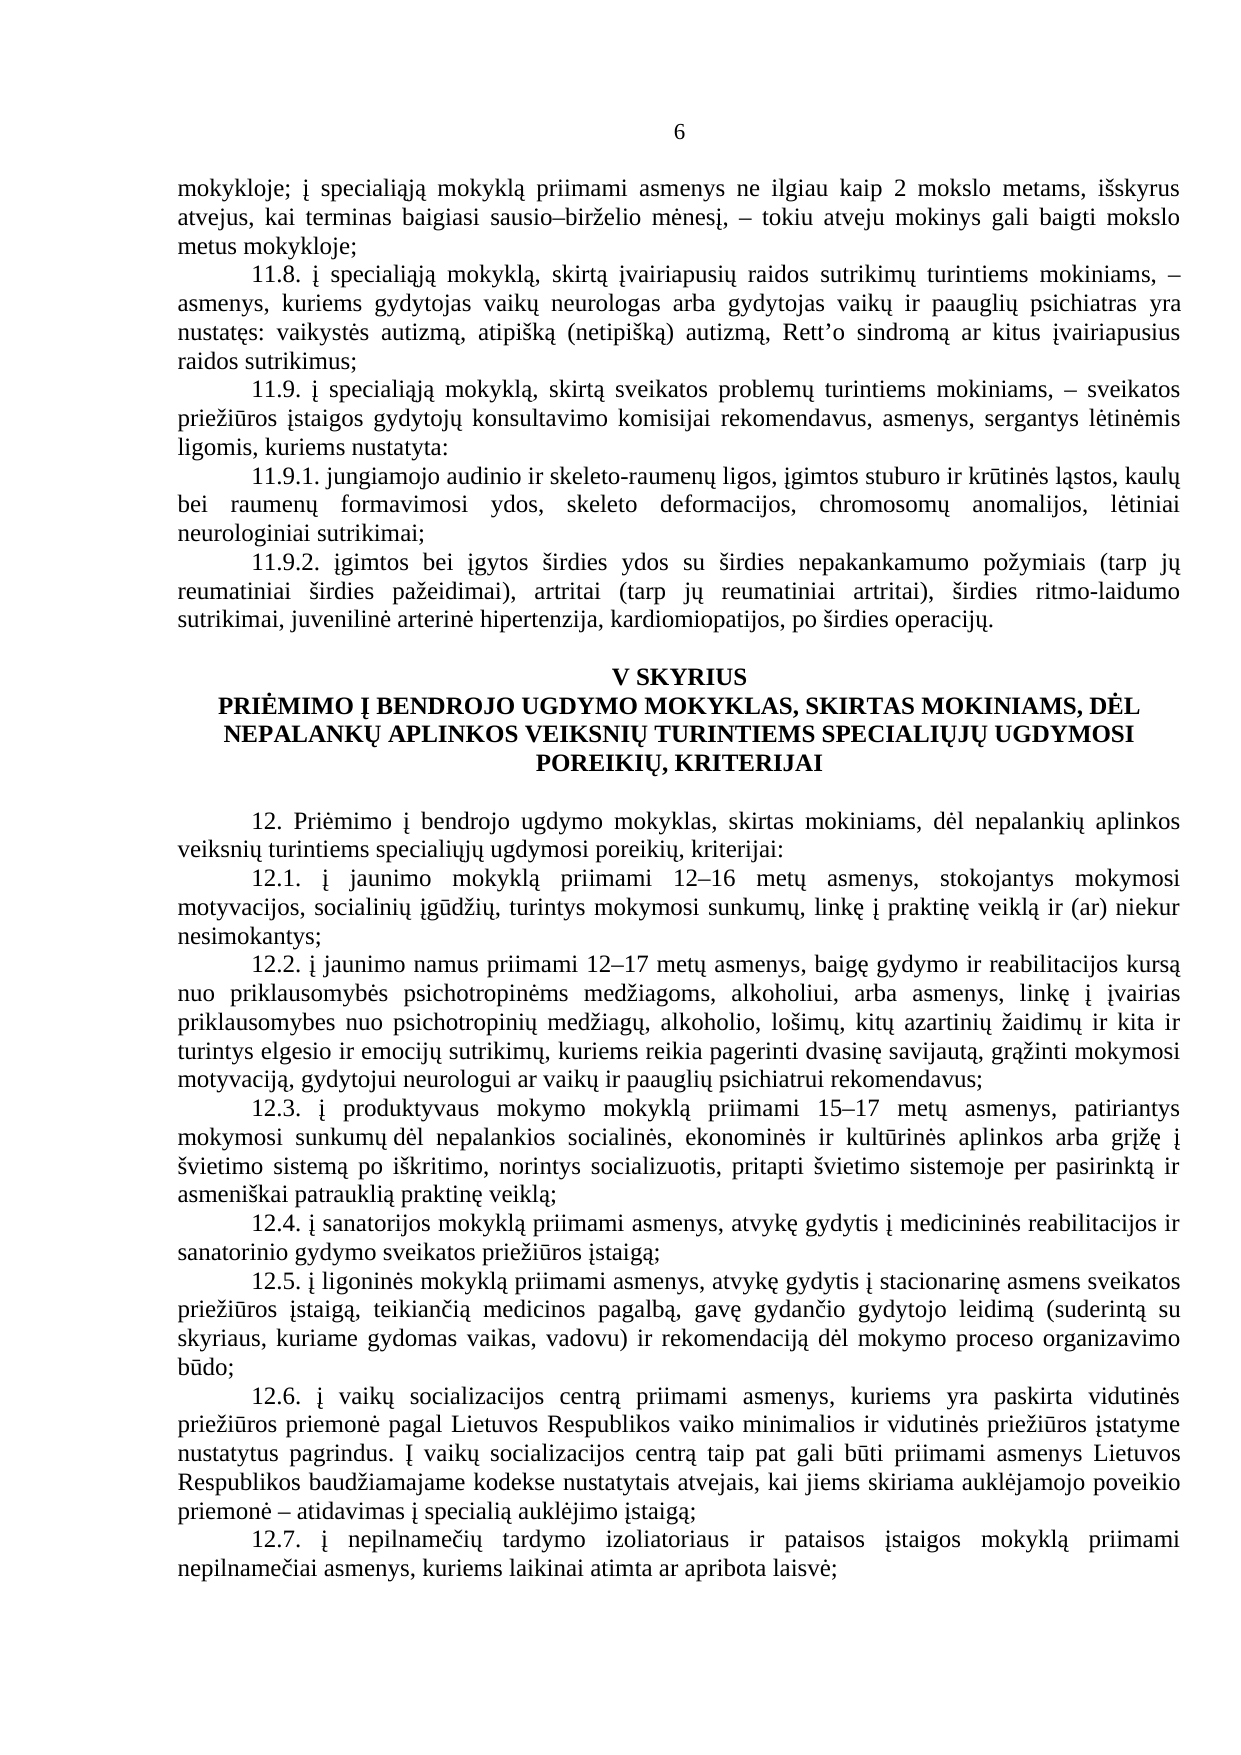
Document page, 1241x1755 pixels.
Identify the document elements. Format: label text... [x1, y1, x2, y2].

text V SKYRIUS [177, 662, 1181, 691]
text 12.2. į jaunimo namus priimami 12–17 metų asmenys, baigę gydymo ir reabilitacijos kursą nuo priklausomybės psichotropinėms medžiagoms, alkoholiui, arba asmenys, linkę į įvairias priklausomybes nuo psichotropinių medžiagų, alkoholio, lošimų, kitų azartinių žaidimų ir kita ir turintys elgesio ir emocijų sutrikimų, kuriems reikia pagerinti dvasinę savijautą, grąžinti mokymosi motyvaciją, gydytojui neurologui ar vaikų ir paauglių psichiatrui rekomendavus; [177, 949, 1181, 1093]
text 12.3. į produktyvaus mokymo mokyklą priimami 15–17 metų asmenys, patiriantys mokymosi sunkumų dėl nepalankios socialinės, ekonominės ir kultūrinės aplinkos arba grįžę į švietimo sistemą po iškritimo, norintys socializuotis, pritapti švietimo sistemoje per pasirinktą ir asmeniškai patrauklią praktinę veiklą; [177, 1093, 1181, 1208]
text PRIĖMIMO Į BENDROJO UGDYMO MOKYKLAS, SKIRTAS MOKINIAMS, DĖL NEPALANKŲ APLINKOS VEIKSNIŲ TURINTIEMS SPECIALIŲJŲ UGDYMOSI POREIKIŲ, KRITERIJAI [177, 691, 1181, 777]
text 12.4. į sanatorijos mokyklą priimami asmenys, atvykę gydytis į medicininės reabilitacijos ir sanatorinio gydymo sveikatos priežiūros įstaigą; [177, 1208, 1181, 1266]
text mokykloje; į specialiąją mokyklą priimami asmenys ne ilgiau kaip 2 mokslo metams, išskyrus atvejus, kai terminas baigiasi sausio–birželio mėnesį, – tokiu atveju mokinys gali baigti mokslo metus mokykloje; [177, 173, 1181, 259]
text 11.9. į specialiąją mokyklą, skirtą sveikatos problemų turintiems mokiniams, – sveikatos priežiūros įstaigos gydytojų konsultavimo komisijai rekomendavus, asmenys, sergantys lėtinėmis ligomis, kuriems nustatyta: [177, 374, 1181, 461]
text 12. Priėmimo į bendrojo ugdymo mokyklas, skirtas mokiniams, dėl nepalankių aplinkos veiksnių turintiems specialiųjų ugdymosi poreikių, kriterijai: [177, 806, 1181, 863]
text 11.8. į specialiąją mokyklą, skirtą įvairiapusių raidos sutrikimų turintiems mokiniams, – asmenys, kuriems gydytojas vaikų neurologas arba gydytojas vaikų ir paauglių psichiatras yra nustatęs: vaikystės autizmą, atipišką (netipišką) autizmą, Rett’o sindromą ar kitus įvairiapusius raidos sutrikimus; [177, 259, 1181, 374]
text 11.9.2. įgimtos bei įgytos širdies ydos su širdies nepakankamumo požymiais (tarp jų reumatiniai širdies pažeidimai), artritai (tarp jų reumatiniai artritai), širdies ritmo-laidumo sutrikimai, juvenilinė arterinė hipertenzija, kardiomiopatijos, po širdies operacijų. [177, 547, 1181, 633]
text 12.6. į vaikų socializacijos centrą priimami asmenys, kuriems yra paskirta vidutinės priežiūros priemonė pagal Lietuvos Respublikos vaiko minimalios ir vidutinės priežiūros įstatyme nustatytus pagrindus. Į vaikų socializacijos centrą taip pat gali būti priimami asmenys Lietuvos Respublikos baudžiamajame kodekse nustatytais atvejais, kai jiems skiriama auklėjamojo poveikio priemonė – atidavimas į specialią auklėjimo įstaigą; [177, 1381, 1181, 1524]
text 12.7. į nepilnamečių tardymo izoliatoriaus ir pataisos įstaigos mokyklą priimami nepilnamečiai asmenys, kuriems laikinai atimta ar apribota laisvė; [177, 1524, 1181, 1582]
text 12.1. į jaunimo mokyklą priimami 12–16 metų asmenys, stokojantys mokymosi motyvacijos, socialinių įgūdžių, turintys mokymosi sunkumų, linkę į praktinę veiklą ir (ar) niekur nesimokantys; [177, 863, 1181, 949]
text 12.5. į ligoninės mokyklą priimami asmenys, atvykę gydytis į stacionarinę asmens sveikatos priežiūros įstaigą, teikiančią medicinos pagalbą, gavę gydančio gydytojo leidimą (suderintą su skyriaus, kuriame gydomas vaikas, vadovu) ir rekomendaciją dėl mokymo proceso organizavimo būdo; [177, 1266, 1181, 1381]
text 11.9.1. jungiamojo audinio ir skeleto-raumenų ligos, įgimtos stuburo ir krūtinės ląstos, kaulų bei raumenų formavimosi ydos, skeleto deformacijos, chromosomų anomalijos, lėtiniai neurologiniai sutrikimai; [177, 461, 1181, 547]
